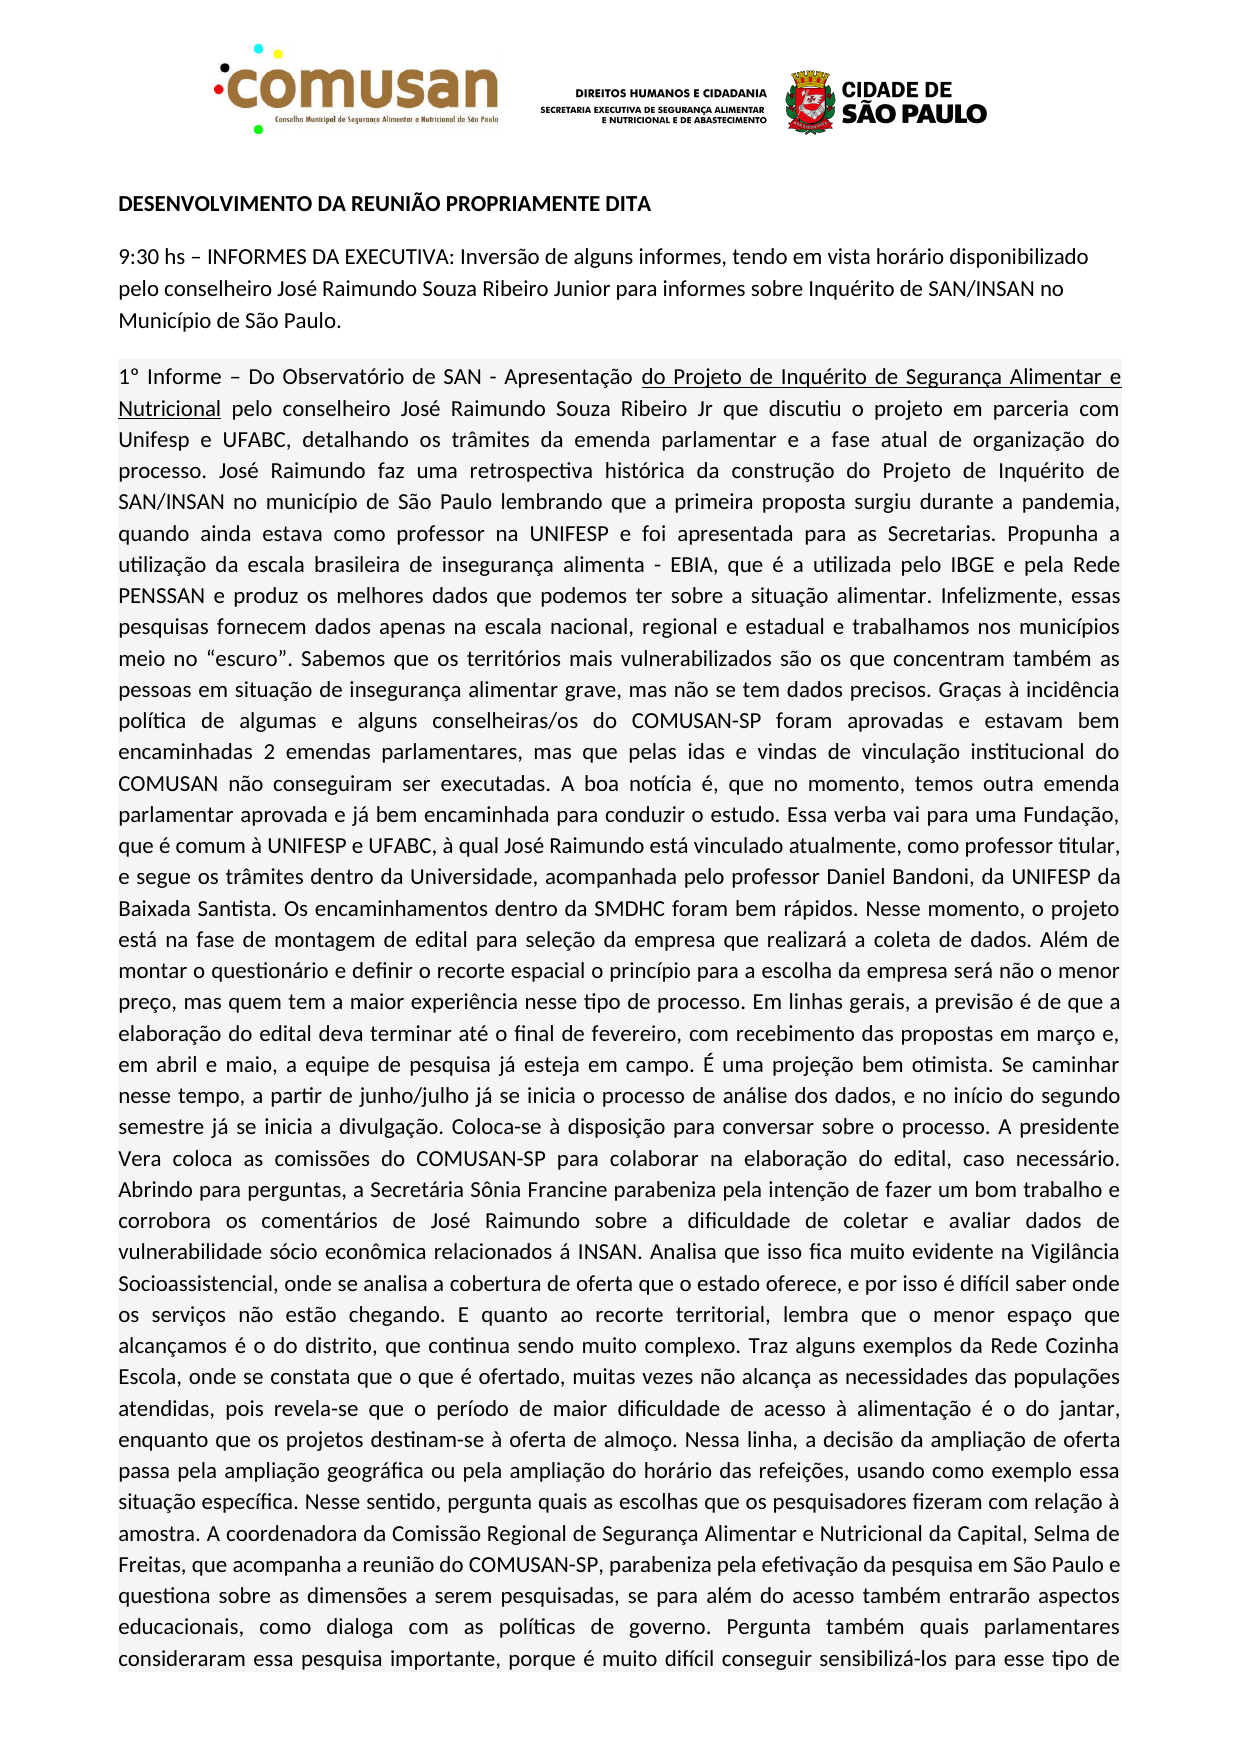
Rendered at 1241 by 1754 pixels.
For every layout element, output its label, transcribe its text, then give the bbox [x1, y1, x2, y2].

text 1º Informe – Do Observatório de SAN - Apresentação do Projeto de Inquérito de Segurança Alimentar e Nutricional pelo conselheiro José Raimundo Souza Ribeiro Jr que discutiu o projeto em parceria com Unifesp e UFABC, detalhando os trâmites da emenda parlamentar e a fase atual de organização do processo. José Raimundo faz uma retrospectiva histórica da construção do Projeto de Inquérito de SAN/INSAN no município de São Paulo lembrando que a primeira proposta surgiu durante a pandemia, quando ainda estava como professor na UNIFESP e foi apresentada para as Secretarias. Propunha a utilização da escala brasileira de insegurança alimenta - EBIA, que é a utilizada pelo IBGE e pela Rede PENSSAN e produz os melhores dados que podemos ter sobre a situação alimentar. Infelizmente, essas pesquisas fornecem dados apenas na escala nacional, regional e estadual e trabalhamos nos municípios meio no “escuro”. Sabemos que os territórios mais vulnerabilizados são os que concentram também as pessoas em situação de insegurança alimentar grave, mas não se tem dados precisos. Graças à incidência política de algumas e alguns conselheiras/os do COMUSAN-SP foram aprovadas e estavam bem encaminhadas 2 emendas parlamentares, mas que pelas idas e vindas de vinculação institucional do COMUSAN não conseguiram ser executadas. A boa notícia é, que no momento, temos outra emenda parlamentar aprovada e já bem encaminhada para conduzir o estudo. Essa verba vai para uma Fundação, que é comum à UNIFESP e UFABC, à qual José Raimundo está vinculado atualmente, como professor titular, e segue os trâmites dentro da Universidade, acompanhada pelo professor Daniel Bandoni, da UNIFESP da Baixada Santista. Os encaminhamentos dentro da SMDHC foram bem rápidos. Nesse momento, o projeto está na fase de montagem de edital para seleção da empresa que realizará a coleta de dados. Além de montar o questionário e definir o recorte espacial o princípio para a escolha da empresa será não o menor preço, mas quem tem a maior experiência nesse tipo de processo. Em linhas gerais, a previsão é de que a elaboração do edital deva terminar até o final de fevereiro, com recebimento das propostas em março e, em abril e maio, a equipe de pesquisa já esteja em campo. É uma projeção bem otimista. Se caminhar nesse tempo, a partir de junho/julho já se inicia o processo de análise dos dados, e no início do segundo semestre já se inicia a divulgação. Coloca-se à disposição para conversar sobre o processo. A presidente Vera coloca as comissões do COMUSAN-SP para colaborar na elaboração do edital, caso necessário. Abrindo para perguntas, a Secretária Sônia Francine parabeniza pela intenção de fazer um bom trabalho e corrobora os comentários de José Raimundo sobre a dificuldade de coletar e avaliar dados de vulnerabilidade sócio econômica relacionados á INSAN. Analisa que isso fica muito evidente na Vigilância Socioassistencial, onde se analisa a cobertura de oferta que o estado oferece, e por isso é difícil saber onde os serviços não estão chegando. E quanto ao recorte territorial, lembra que o menor espaço que alcançamos é o do distrito, que continua sendo muito complexo. Traz alguns exemplos da Rede Cozinha Escola, onde se constata que o que é ofertado, muitas vezes não alcança as necessidades das populações atendidas, pois revela-se que o período de maior dificuldade de acesso à alimentação é o do jantar, enquanto que os projetos destinam-se à oferta de almoço. Nessa linha, a decisão da ampliação de oferta passa pela ampliação geográfica ou pela ampliação do horário das refeições, usando como exemplo essa situação específica. Nesse sentido, pergunta quais as escolhas que os pesquisadores fizeram com relação à amostra. A coordenadora da Comissão Regional de Segurança Alimentar e Nutricional da Capital, Selma de Freitas, que acompanha a reunião do COMUSAN-SP, parabeniza pela efetivação da pesquisa em São Paulo e questiona sobre as dimensões a serem pesquisadas, se para além do acesso também entrarão aspectos educacionais, como dialoga com as políticas de governo. Pergunta também quais parlamentares consideraram essa pesquisa importante, porque é muito difícil conseguir sensibilizá-los para esse tipo de [118, 359, 1122, 1672]
text DESENVOLVIMENTO DA REUNIÃO PROPRIAMENTE DITA [118, 189, 1122, 217]
text 9:30 hs – INFORMES DA EXECUTIVA: Inversão de alguns informes, tendo em vista horário disponibilizado pelo conselheiro José Raimundo Souza Ribeiro Junior para informes sobre Inquérito de SAN/INSAN no Município de São Paulo. [118, 242, 1122, 334]
